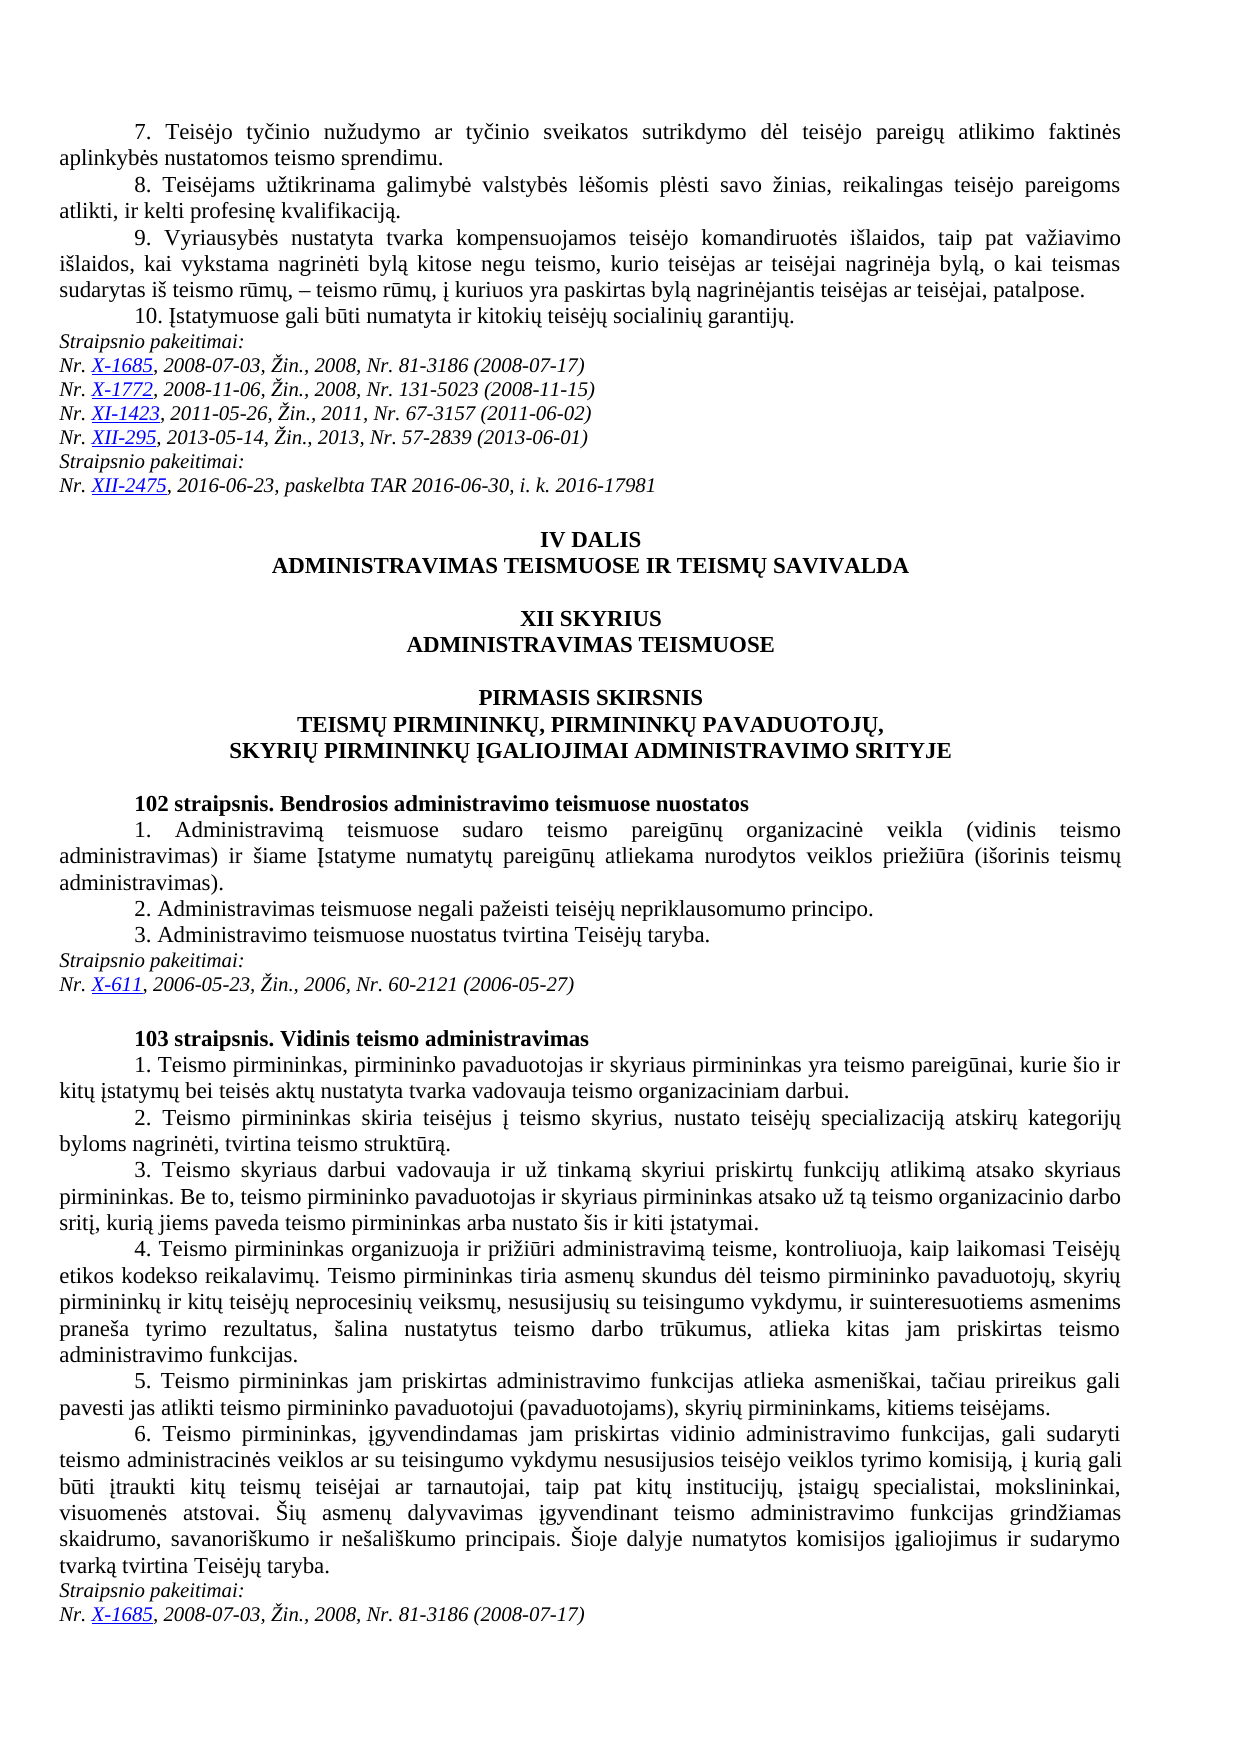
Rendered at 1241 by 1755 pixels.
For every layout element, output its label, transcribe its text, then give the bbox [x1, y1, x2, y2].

text 9. Vyriausybės nustatyta tvarka kompensuojamos teisėjo komandiruotės išlaidos, taip pat važiavimo išlaidos, kai vykstama nagrinėti bylą kitose negu teismo, kurio teisėjas ar teisėjai nagrinėja bylą, o kai teismas sudarytas iš teismo rūmų, – teismo rūmų, į kuriuos yra paskirtas bylą nagrinėjantis teisėjas ar teisėjai, patalpose. [59, 223, 1122, 303]
text Nr. X-611, 2006-05-23, Žin., 2006, Nr. 60-2121 (2006-05-27) [59, 972, 1122, 996]
text Nr. XII-2475, 2016-06-23, paskelbta TAR 2016-06-30, i. k. 2016-17981 [59, 473, 1122, 497]
text 8. Teisėjams užtikrinama galimybė valstybės lėšomis plėsti savo žinias, reikalingas teisėjo pareigoms atlikti, ir kelti profesinę kvalifikaciją. [59, 171, 1122, 223]
text Straipsnio pakeitimai: [59, 948, 1122, 972]
text 7. Teisėjo tyčinio nužudymo ar tyčinio sveikatos sutrikdymo dėl teisėjo pareigų atlikimo faktinės aplinkybės nustatomos teismo sprendimu. [59, 118, 1122, 171]
text 5. Teismo pirmininkas jam priskirtas administravimo funkcijas atlieka asmeniškai, tačiau prireikus gali pavesti jas atlikti teismo pirmininko pavaduotojui (pavaduotojams), skyrių pirmininkams, kitiems teisėjams. [59, 1367, 1122, 1420]
text 103 straipsnis. Vidinis teismo administravimas [59, 1025, 1122, 1051]
text Nr. XII-295, 2013-05-14, Žin., 2013, Nr. 57-2839 (2013-06-01) [59, 425, 1122, 449]
text Nr. XI-1423, 2011-05-26, Žin., 2011, Nr. 67-3157 (2011-06-02) [59, 401, 1122, 425]
text 1. Administravimą teismuose sudaro teismo pareigūnų organizacinė veikla (vidinis teismo administravimas) ir šiame Įstatyme numatytų pareigūnų atliekama nurodytos veiklos priežiūra (išorinis teismų administravimas). [59, 816, 1122, 895]
text ADMINISTRAVIMAS TEISMUOSE [59, 632, 1122, 658]
subtitle PIRMASIS SKIRSNIS [59, 684, 1122, 711]
text Nr. X-1772, 2008-11-06, Žin., 2008, Nr. 131-5023 (2008-11-15) [59, 377, 1122, 401]
text XII SKYRIUS [59, 605, 1122, 632]
text 102 straipsnis. Bendrosios administravimo teismuose nuostatos [59, 790, 1122, 816]
text 2. Teismo pirmininkas skiria teisėjus į teismo skyrius, nustato teisėjų specializaciją atskirų kategorijų byloms nagrinėti, tvirtina teismo struktūrą. [59, 1104, 1122, 1156]
text SKYRIŲ PIRMININKŲ ĮGALIOJIMAI ADMINISTRAVIMO SRITYJE [59, 737, 1122, 763]
text 6. Teismo pirmininkas, įgyvendindamas jam priskirtas vidinio administravimo funkcijas, gali sudaryti teismo administracinės veiklos ar su teisingumo vykdymu nesusijusios teisėjo veiklos tyrimo komisiją, į kurią gali būti įtraukti kitų teismų teisėjai ar tarnautojai, taip pat kitų institucijų, įstaigų specialistai, mokslininkai, visuomenės atstovai. Šių asmenų dalyvavimas įgyvendinant teismo administravimo funkcijas grindžiamas skaidrumo, savanoriškumo ir nešališkumo principais. Šioje dalyje numatytos komisijos įgaliojimus ir sudarymo tvarką tvirtina Teisėjų taryba. [59, 1420, 1122, 1578]
text IV DALIS [59, 526, 1122, 552]
text Nr. X-1685, 2008-07-03, Žin., 2008, Nr. 81-3186 (2008-07-17) [59, 1602, 1122, 1626]
text 10. Įstatymuose gali būti numatyta ir kitokių teisėjų socialinių garantijų. [59, 303, 1122, 329]
subtitle ADMINISTRAVIMAS TEISMUOSE IR TEISMŲ SAVIVALDA [59, 552, 1122, 579]
text Straipsnio pakeitimai: [59, 1578, 1122, 1602]
text TEISMŲ PIRMININKŲ, PIRMININKŲ PAVADUOTOJŲ, [59, 711, 1122, 737]
text 4. Teismo pirmininkas organizuoja ir prižiūri administravimą teisme, kontroliuoja, kaip laikomasi Teisėjų etikos kodekso reikalavimų. Teismo pirmininkas tiria asmenų skundus dėl teismo pirmininko pavaduotojų, skyrių pirmininkų ir kitų teisėjų neprocesinių veiksmų, nesusijusių su teisingumo vykdymu, ir suinteresuotiems asmenims praneša tyrimo rezultatus, šalina nustatytus teismo darbo trūkumus, atlieka kitas jam priskirtas teismo administravimo funkcijas. [59, 1236, 1122, 1367]
text 2. Administravimas teismuose negali pažeisti teisėjų nepriklausomumo principo. [59, 895, 1122, 921]
text 1. Teismo pirmininkas, pirmininko pavaduotojas ir skyriaus pirmininkas yra teismo pareigūnai, kurie šio ir kitų įstatymų bei teisės aktų nustatyta tvarka vadovauja teismo organizaciniam darbui. [59, 1051, 1122, 1104]
text Straipsnio pakeitimai: [59, 449, 1122, 473]
text 3. Administravimo teismuose nuostatus tvirtina Teisėjų taryba. [59, 921, 1122, 948]
text Nr. X-1685, 2008-07-03, Žin., 2008, Nr. 81-3186 (2008-07-17) [59, 353, 1122, 377]
text Straipsnio pakeitimai: [59, 329, 1122, 353]
text 3. Teismo skyriaus darbui vadovauja ir už tinkamą skyriui priskirtų funkcijų atlikimą atsako skyriaus pirmininkas. Be to, teismo pirmininko pavaduotojas ir skyriaus pirmininkas atsako už tą teismo organizacinio darbo sritį, kurią jiems paveda teismo pirmininkas arba nustato šis ir kiti įstatymai. [59, 1156, 1122, 1236]
